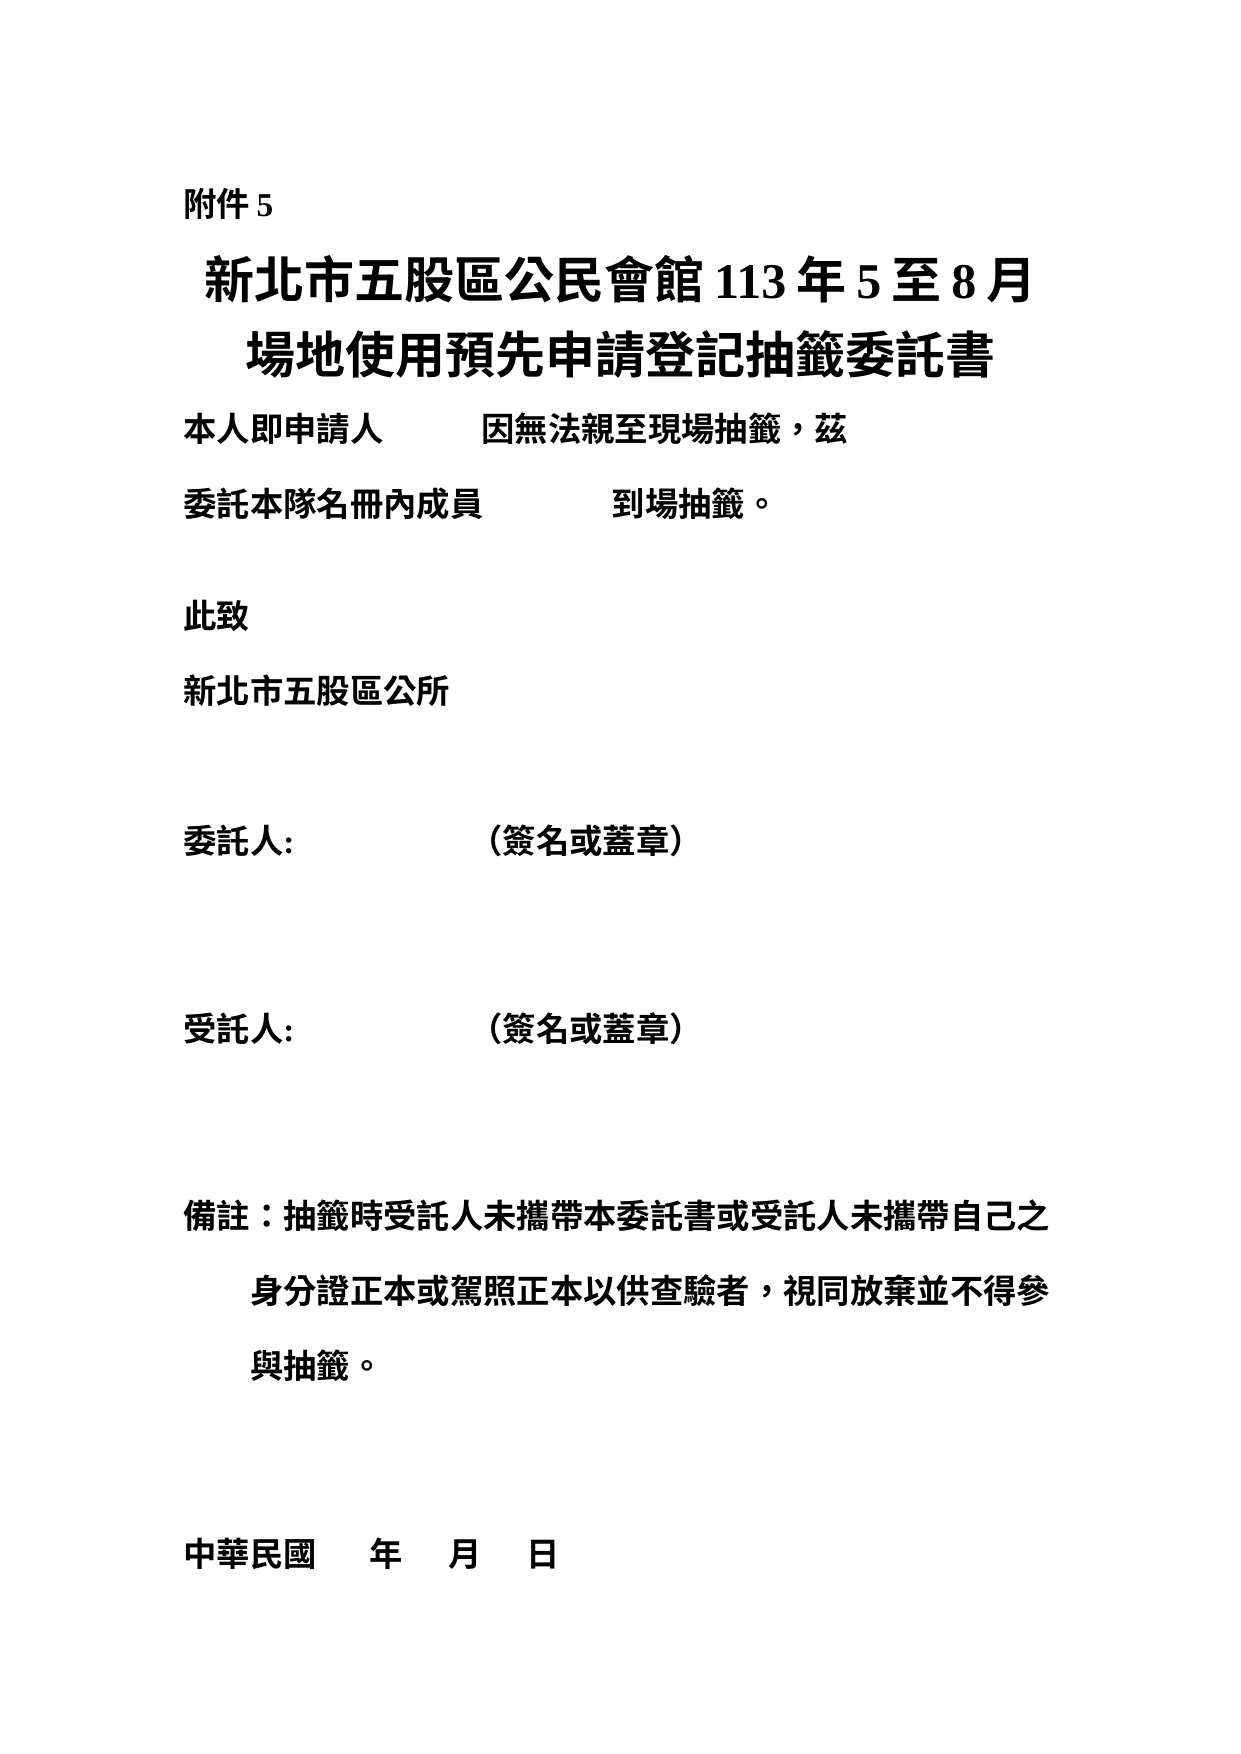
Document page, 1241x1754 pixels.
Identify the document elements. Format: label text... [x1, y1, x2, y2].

text 附件5 [183, 164, 1057, 239]
text 委託本隊名冊內成員 到場抽籤。 [183, 464, 1057, 539]
text 委託人: （簽名或蓋章） [183, 802, 1057, 877]
text 本人即申請人 因無法親至現場抽籤，茲 [183, 389, 1057, 464]
text 中華民國 年 月 日 [183, 1514, 1057, 1589]
text 受託人: （簽名或蓋章） [183, 989, 1057, 1064]
text 備註：抽籤時受託人未攜帶本委託書或受託人未攜帶自己之身分證正本或駕照正本以供查驗者，視同放棄並不得參與抽籤。 [183, 1177, 1057, 1402]
text 此致 [183, 577, 1057, 652]
text 新北市五股區公所 [183, 652, 1057, 727]
text 新北市五股區公民會館113年5至8月場地使用預先申請登記抽籤委託書 [183, 239, 1057, 389]
